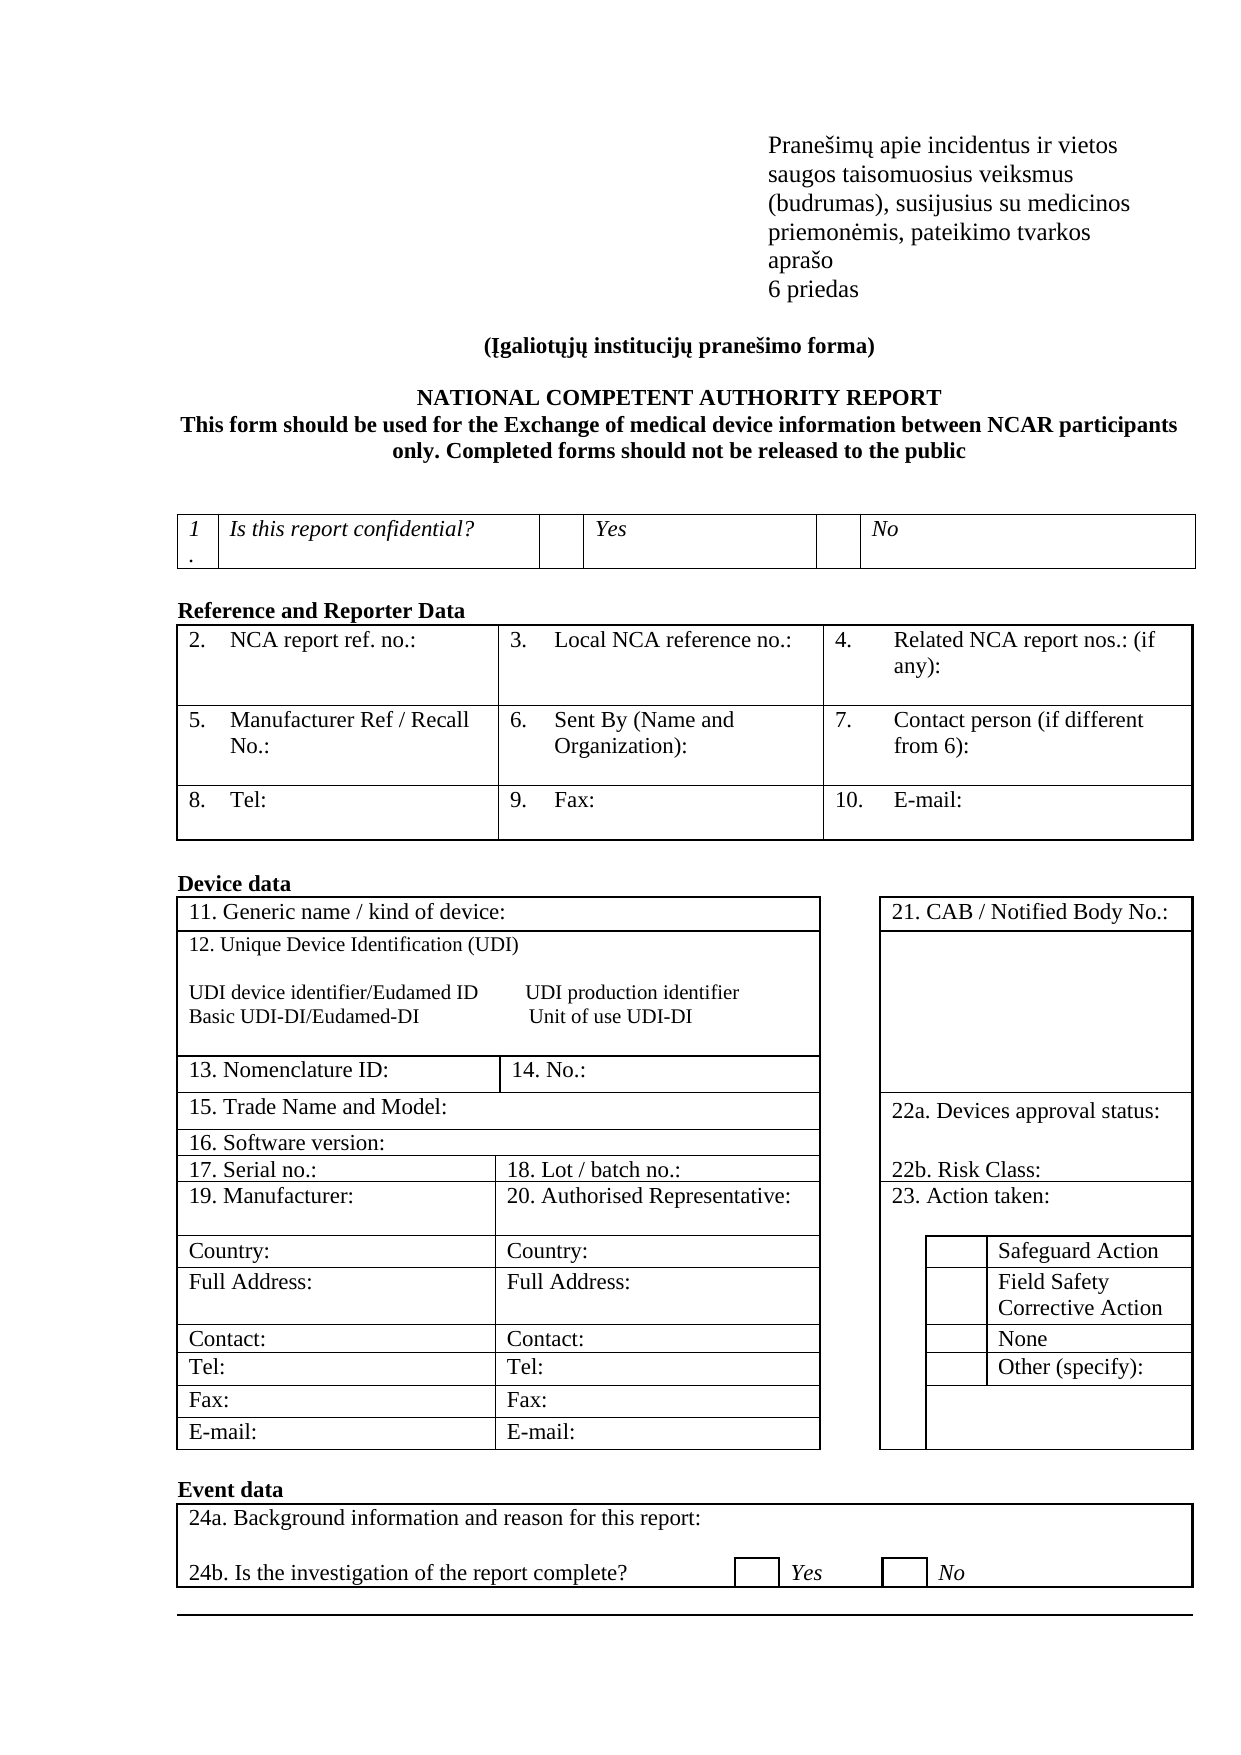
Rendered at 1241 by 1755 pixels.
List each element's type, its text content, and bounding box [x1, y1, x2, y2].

table_cell [881, 1055, 1191, 1092]
table_cell 22b. Risk Class: [881, 1155, 1191, 1181]
table_header 24a. Background information and reason for this report: [178, 1505, 1191, 1557]
table_cell 5. [178, 706, 218, 785]
table_cell 13. Nomenclature ID: [178, 1057, 499, 1092]
table_cell E-mail: [178, 1418, 495, 1449]
table_cell No [928, 1557, 1191, 1586]
table_header No [861, 515, 1195, 568]
text Event data [177, 1476, 1181, 1502]
table_cell 16. Software version: [178, 1130, 819, 1155]
table_cell 22a. Devices approval status: [881, 1093, 1191, 1128]
table_cell [927, 1588, 1192, 1614]
table_cell [987, 1386, 1191, 1417]
text priemonėmis, pateikimo tvarkos [768, 217, 1181, 246]
table_cell 17. Serial no.: [178, 1156, 495, 1181]
text Device data [177, 870, 1181, 896]
table_header 11. Generic name / kind of device: [178, 898, 819, 930]
table_cell Tel: [219, 786, 498, 839]
table_cell Country: [178, 1236, 495, 1267]
table_cell [927, 1237, 986, 1267]
table_cell 15. Trade Name and Model: [178, 1093, 819, 1128]
table_cell 6. [499, 706, 543, 785]
text Reference and Reporter Data [177, 597, 1181, 624]
table_cell 18. Lot / batch no.: [496, 1156, 819, 1181]
table_cell Fax: [496, 1386, 819, 1417]
table_header Related NCA report nos.: (if any): [883, 626, 1191, 705]
table_cell Country: [496, 1236, 819, 1267]
table_cell [881, 1235, 925, 1449]
table_cell Safeguard Action [988, 1237, 1191, 1267]
text Pranešimų apie incidentus ir vietos [768, 131, 1181, 159]
table_cell 14. No.: [501, 1057, 819, 1092]
table_cell [821, 1092, 879, 1128]
table_cell [881, 932, 1191, 1054]
table_cell [883, 1588, 927, 1614]
table_header Is this report confidential? [219, 515, 539, 568]
table_cell [779, 1588, 882, 1614]
table_cell 7. [824, 706, 882, 785]
table_header 4. [824, 626, 882, 705]
table_cell Full Address: [496, 1268, 819, 1324]
table_cell [821, 930, 879, 1054]
table_cell E-mail: [496, 1418, 819, 1449]
table_cell [821, 1155, 879, 1181]
text saugos taisomuosius veiksmus [768, 159, 1181, 188]
table_cell Yes [780, 1557, 881, 1586]
table_cell Contact: [178, 1325, 495, 1352]
text This form should be used for the Exchange of medical device information between NCAR participants only. Completed forms should not be released to the public [177, 411, 1181, 463]
table_cell 24b. Is the investigation of the report complete? [178, 1557, 734, 1586]
table_cell Contact: [496, 1325, 819, 1352]
text 6 priedas [768, 274, 1181, 303]
table_header 1. [178, 515, 218, 568]
table_cell Manufacturer Ref / Recall No.: [219, 706, 498, 785]
text (budrumas), susijusius su medicinos [768, 188, 1181, 217]
text (Įgaliotųjų institucijų pranešimo forma) [177, 332, 1181, 358]
table_cell [821, 1181, 879, 1449]
table_cell [881, 1129, 1191, 1155]
table_cell [735, 1588, 779, 1614]
table_cell Tel: [178, 1353, 495, 1385]
table_cell 9. [499, 786, 543, 839]
table_cell 19. Manufacturer: [178, 1182, 495, 1235]
table_cell Full Address: [178, 1268, 495, 1324]
table_cell [927, 1353, 986, 1385]
table_cell Tel: [496, 1353, 819, 1385]
table_header Local NCA reference no.: [543, 626, 823, 705]
table_cell [736, 1559, 778, 1586]
table_cell [927, 1268, 986, 1324]
table_header [817, 515, 860, 568]
table_header [821, 896, 879, 930]
table_cell Sent By (Name and Organization): [543, 706, 823, 785]
table_cell [821, 1055, 879, 1092]
table_header 21. CAB / Notified Body No.: [881, 898, 1191, 930]
table_header 2. [178, 626, 218, 705]
table_cell 8. [178, 786, 218, 839]
table_cell [177, 1588, 735, 1614]
table_cell Field Safety Corrective Action [988, 1268, 1191, 1324]
table_header Yes [584, 515, 816, 568]
table_cell 23. Action taken: [881, 1182, 1191, 1235]
table_header NCA report ref. no.: [219, 626, 498, 705]
table_cell Fax: [543, 786, 823, 839]
text NATIONAL COMPETENT AUTHORITY REPORT [177, 384, 1181, 411]
table_cell 12. Unique Device Identification (UDI) UDI device identifier/Eudamed ID UDI production identifier Basic UDI-DI/Eudamed-DI Unit of use UDI-DI [178, 932, 819, 1054]
table_cell E-mail: [883, 786, 1191, 839]
table_header [540, 515, 583, 568]
table_cell 10. [824, 786, 882, 839]
table_cell [884, 1559, 926, 1586]
table_cell [987, 1417, 1191, 1449]
table_cell [927, 1325, 986, 1352]
table_header 3. [499, 626, 543, 705]
table_cell None [988, 1325, 1191, 1352]
table_cell Other (specify): [988, 1353, 1191, 1385]
table_cell [927, 1386, 987, 1417]
table_cell Fax: [178, 1386, 495, 1417]
table_cell [927, 1417, 987, 1449]
table_cell 20. Authorised Representative: [496, 1182, 819, 1235]
table_cell Contact person (if different from 6): [883, 706, 1191, 785]
table_cell [821, 1129, 879, 1155]
text aprašo [768, 246, 1181, 274]
